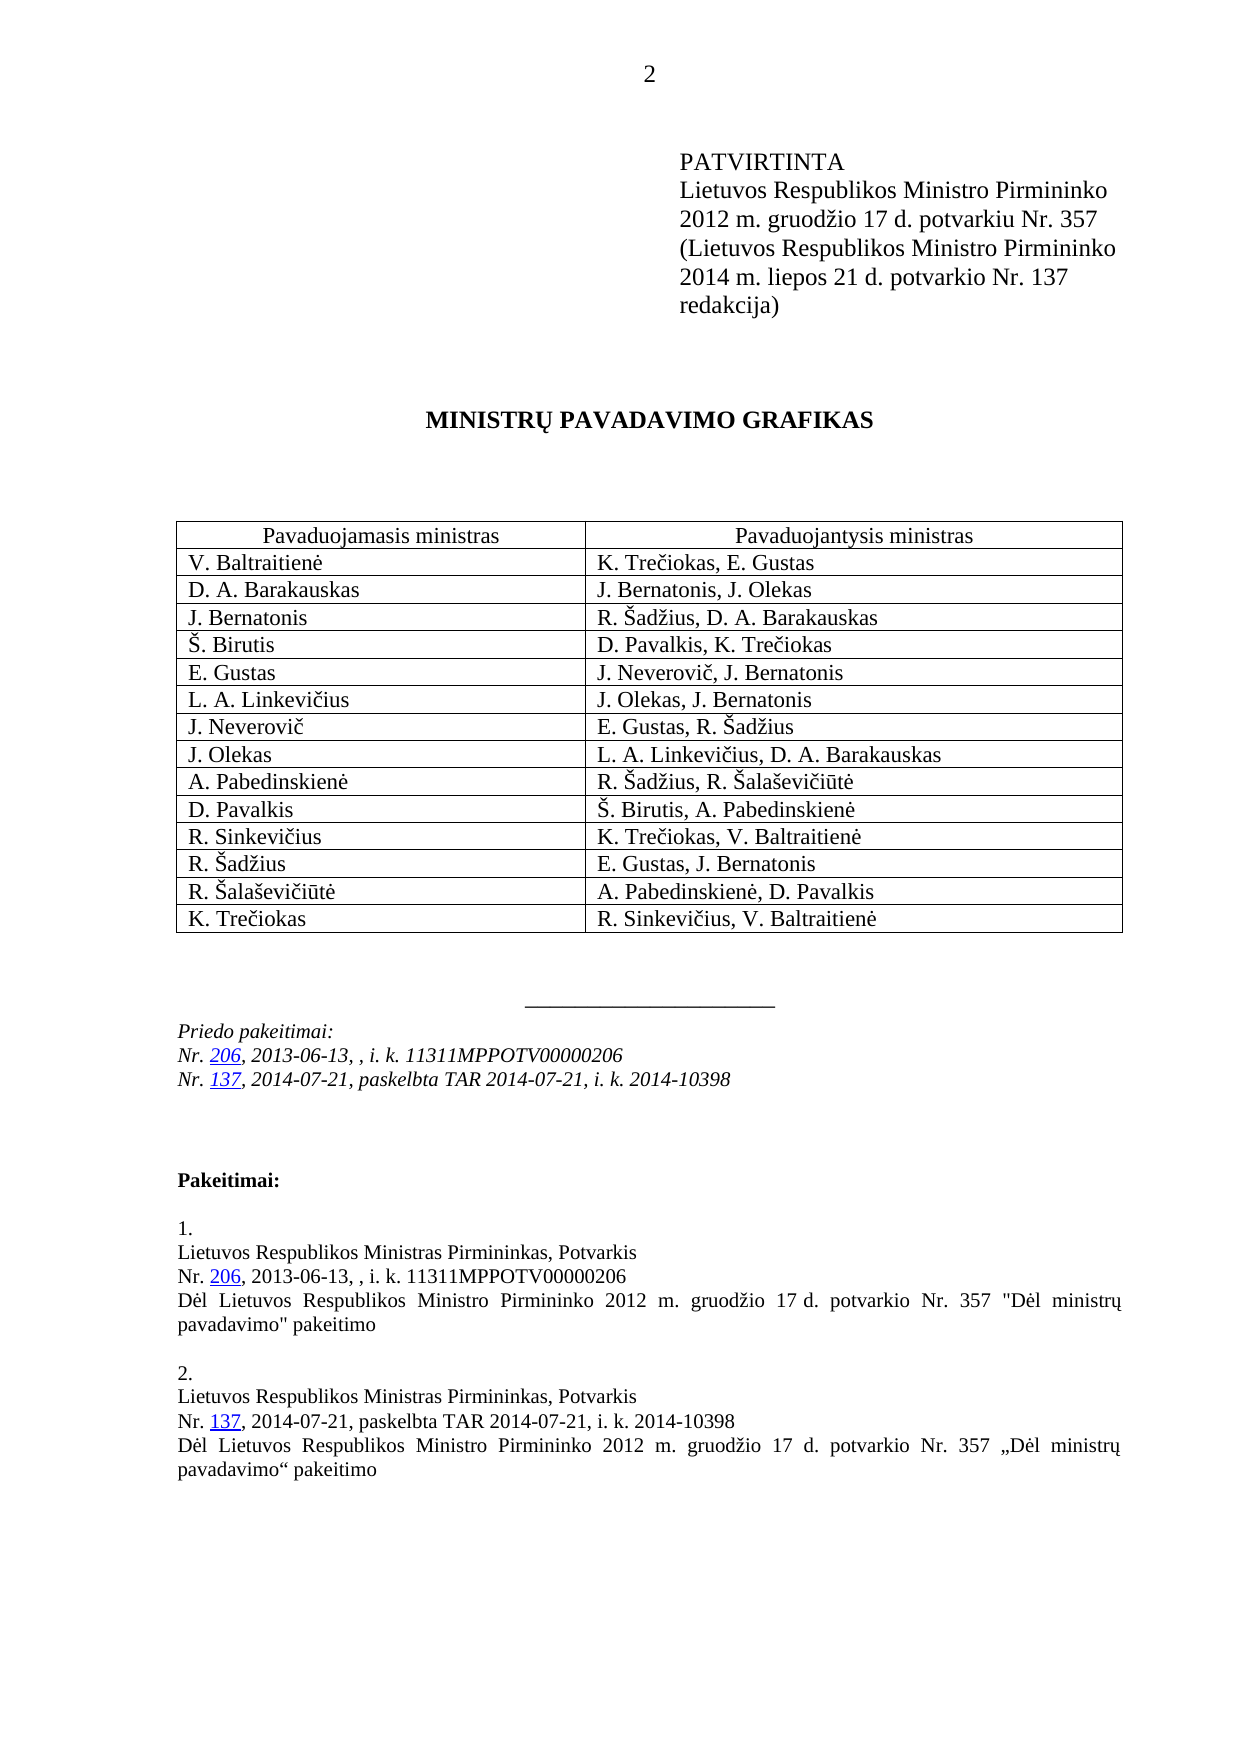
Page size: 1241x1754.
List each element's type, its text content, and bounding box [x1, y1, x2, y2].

text Nr. 206, 2013-06-13, , i. k. 11311MPPOTV00000206 [177, 1264, 1122, 1288]
table_cell Š. Birutis, A. Pabedinskienė [586, 796, 1122, 822]
table_cell K. Trečiokas, E. Gustas [586, 549, 1122, 575]
table_cell R. Šadžius, D. A. Barakauskas [586, 604, 1122, 630]
table_cell V. Baltraitienė [177, 549, 585, 575]
table_cell D. Pavalkis, K. Trečiokas [586, 631, 1122, 658]
table_cell A. Pabedinskienė, D. Pavalkis [586, 878, 1122, 904]
table_cell L. A. Linkevičius, D. A. Barakauskas [586, 741, 1122, 767]
table_cell E. Gustas, J. Bernatonis [586, 850, 1122, 877]
text Dėl Lietuvos Respublikos Ministro Pirmininko 2012 m. gruodžio 17 d. potvarkio Nr. 357 "Dėl ministrų pavadavimo" pakeitimo [177, 1288, 1122, 1336]
table_cell D. A. Barakauskas [177, 576, 585, 603]
table_header Pavaduojamasis ministras [177, 522, 585, 548]
table_cell R. Šadžius, R. Šalaševičiūtė [586, 768, 1122, 794]
table_cell R. Sinkevičius, V. Baltraitienė [586, 905, 1122, 932]
table_cell J. Olekas [177, 741, 585, 767]
text PATVIRTINTA Lietuvos Respublikos Ministro Pirmininko 2012 m. gruodžio 17 d. potvarkiu Nr. 357 (Lietuvos Respublikos Ministro Pirmininko 2014 m. liepos 21 d. potvarkio Nr. 137 redakcija) [679, 147, 1122, 319]
text Nr. 206, 2013-06-13, , i. k. 11311MPPOTV00000206 [177, 1043, 1122, 1067]
table_cell K. Trečiokas, V. Baltraitienė [586, 823, 1122, 849]
table_cell J. Bernatonis, J. Olekas [586, 576, 1122, 603]
table_cell D. Pavalkis [177, 796, 585, 822]
text Lietuvos Respublikos Ministras Pirmininkas, Potvarkis [177, 1384, 1122, 1408]
table_cell R. Sinkevičius [177, 823, 585, 849]
table_cell J. Neverovič, J. Bernatonis [586, 659, 1122, 685]
table_cell L. A. Linkevičius [177, 686, 585, 712]
table_cell J. Bernatonis [177, 604, 585, 630]
table_cell Š. Birutis [177, 631, 585, 658]
text Nr. 137, 2014-07-21, paskelbta TAR 2014-07-21, i. k. 2014-10398 [177, 1408, 1122, 1433]
text –––––––––––––––––––– [177, 990, 1122, 1019]
text Lietuvos Respublikos Ministras Pirmininkas, Potvarkis [177, 1240, 1122, 1264]
table_header Pavaduojantysis ministras [586, 522, 1122, 548]
table_cell J. Olekas, J. Bernatonis [586, 686, 1122, 712]
text 1. [177, 1216, 1122, 1240]
table_cell J. Neverovič [177, 714, 585, 740]
text 2. [177, 1360, 1122, 1384]
table_cell A. Pabedinskienė [177, 768, 585, 794]
table_cell R. Šalaševičiūtė [177, 878, 585, 904]
table_cell R. Šadžius [177, 850, 585, 877]
table_cell E. Gustas, R. Šadžius [586, 714, 1122, 740]
table_cell E. Gustas [177, 659, 585, 685]
text Ministrų pavadavimo grafikas [177, 406, 1122, 434]
text Priedo pakeitimai: [177, 1019, 1122, 1043]
text Dėl Lietuvos Respublikos Ministro Pirmininko 2012 m. gruodžio 17 d. potvarkio Nr. 357 „Dėl ministrų pavadavimo“ pakeitimo [177, 1433, 1122, 1481]
text Pakeitimai: [177, 1168, 1122, 1192]
text Nr. 137, 2014-07-21, paskelbta TAR 2014-07-21, i. k. 2014-10398 [177, 1067, 1122, 1091]
table_cell K. Trečiokas [177, 905, 585, 932]
